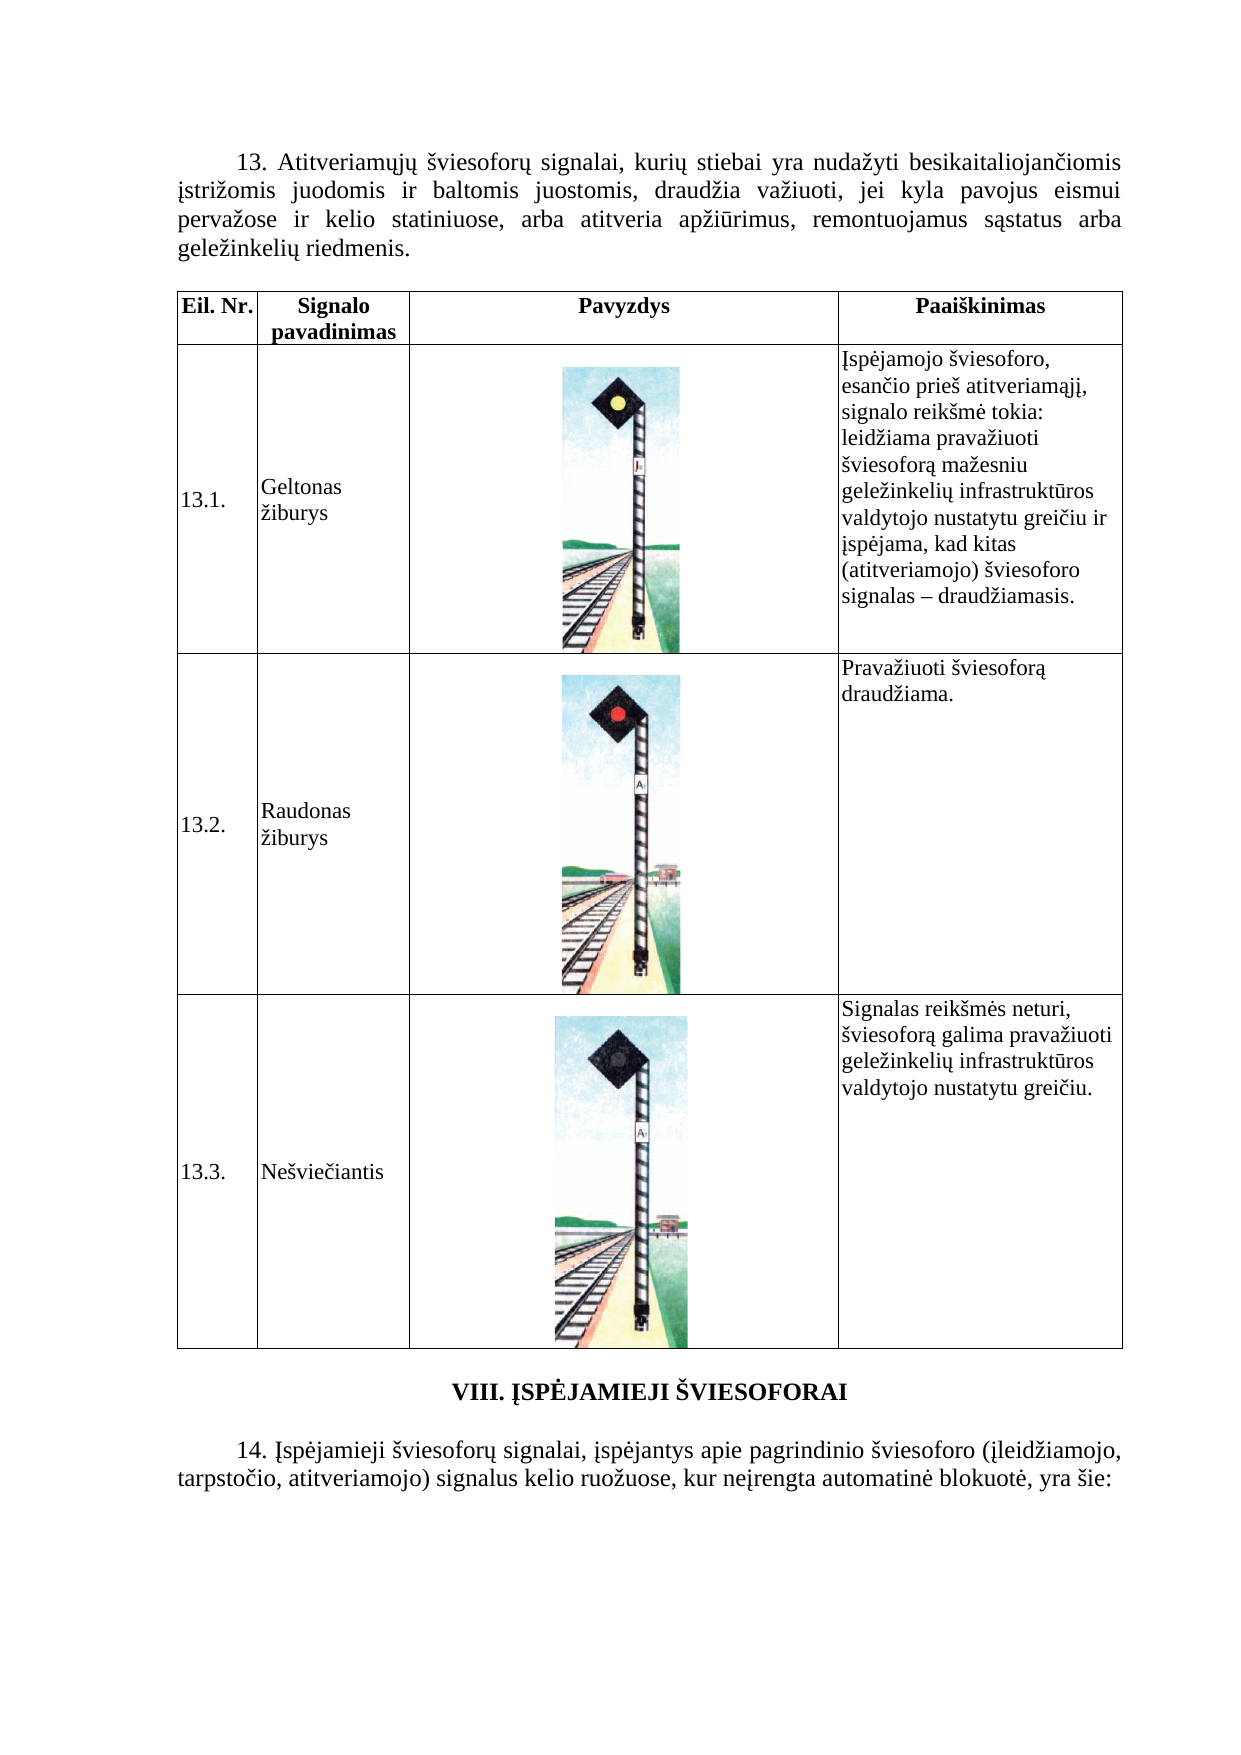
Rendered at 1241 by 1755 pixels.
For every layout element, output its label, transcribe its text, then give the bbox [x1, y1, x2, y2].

table_cell 13.2. [178, 654, 257, 994]
table_cell (pav.) [410, 654, 838, 994]
text 13. Atitveriamųjų šviesoforų signalai, kurių stiebai yra nudažyti besikaitaliojančiomis įstrižomis juodomis ir baltomis juostomis, draudžia važiuoti, jei kyla pavojus eismui pervažose ir kelio statiniuose, arba atitveria apžiūrimus, remontuojamus sąstatus arba geležinkelių riedmenis. [177, 147, 1122, 262]
table_cell (pav.) [410, 995, 838, 1347]
table_cell Raudonas žiburys [258, 654, 409, 994]
table_cell Signalas reikšmės neturi, šviesoforą galima pravažiuoti geležinkelių infrastruktūros valdytojo nustatytu greičiu. [839, 995, 1122, 1347]
table_header Paaiškinimas [839, 292, 1122, 344]
table_cell Pravažiuoti šviesoforą draudžiama. [839, 654, 1122, 994]
text VIII. ĮSPĖJAMIEJI ŠVIESOFORAI [177, 1377, 1122, 1406]
table_cell Geltonas žiburys [258, 345, 409, 653]
table_cell Nešviečiantis [258, 995, 409, 1347]
table_header Pavyzdys [410, 292, 838, 344]
table_header Eil. Nr. [178, 292, 257, 344]
text 14. Įspėjamieji šviesoforų signalai, įspėjantys apie pagrindinio šviesoforo (įleidžiamojo, tarpstočio, atitveriamojo) signalus kelio ruožuose, kur neįrengta automatinė blokuotė, yra šie: [177, 1435, 1122, 1492]
table_header Signalo pavadinimas [258, 292, 409, 344]
table_cell Įspėjamojo šviesoforo, esančio prieš atitveriamąjį, signalo reikšmė tokia: leidžiama pravažiuoti šviesoforą mažesniu geležinkelių infrastruktūros valdytojo nustatytu greičiu ir įspėjama, kad kitas (atitveriamojo) šviesoforo signalas – draudžiamasis. [839, 345, 1122, 653]
table_cell 13.3. [178, 995, 257, 1347]
table_cell 13.1. [178, 345, 257, 653]
table_cell (pav.) [410, 345, 838, 653]
